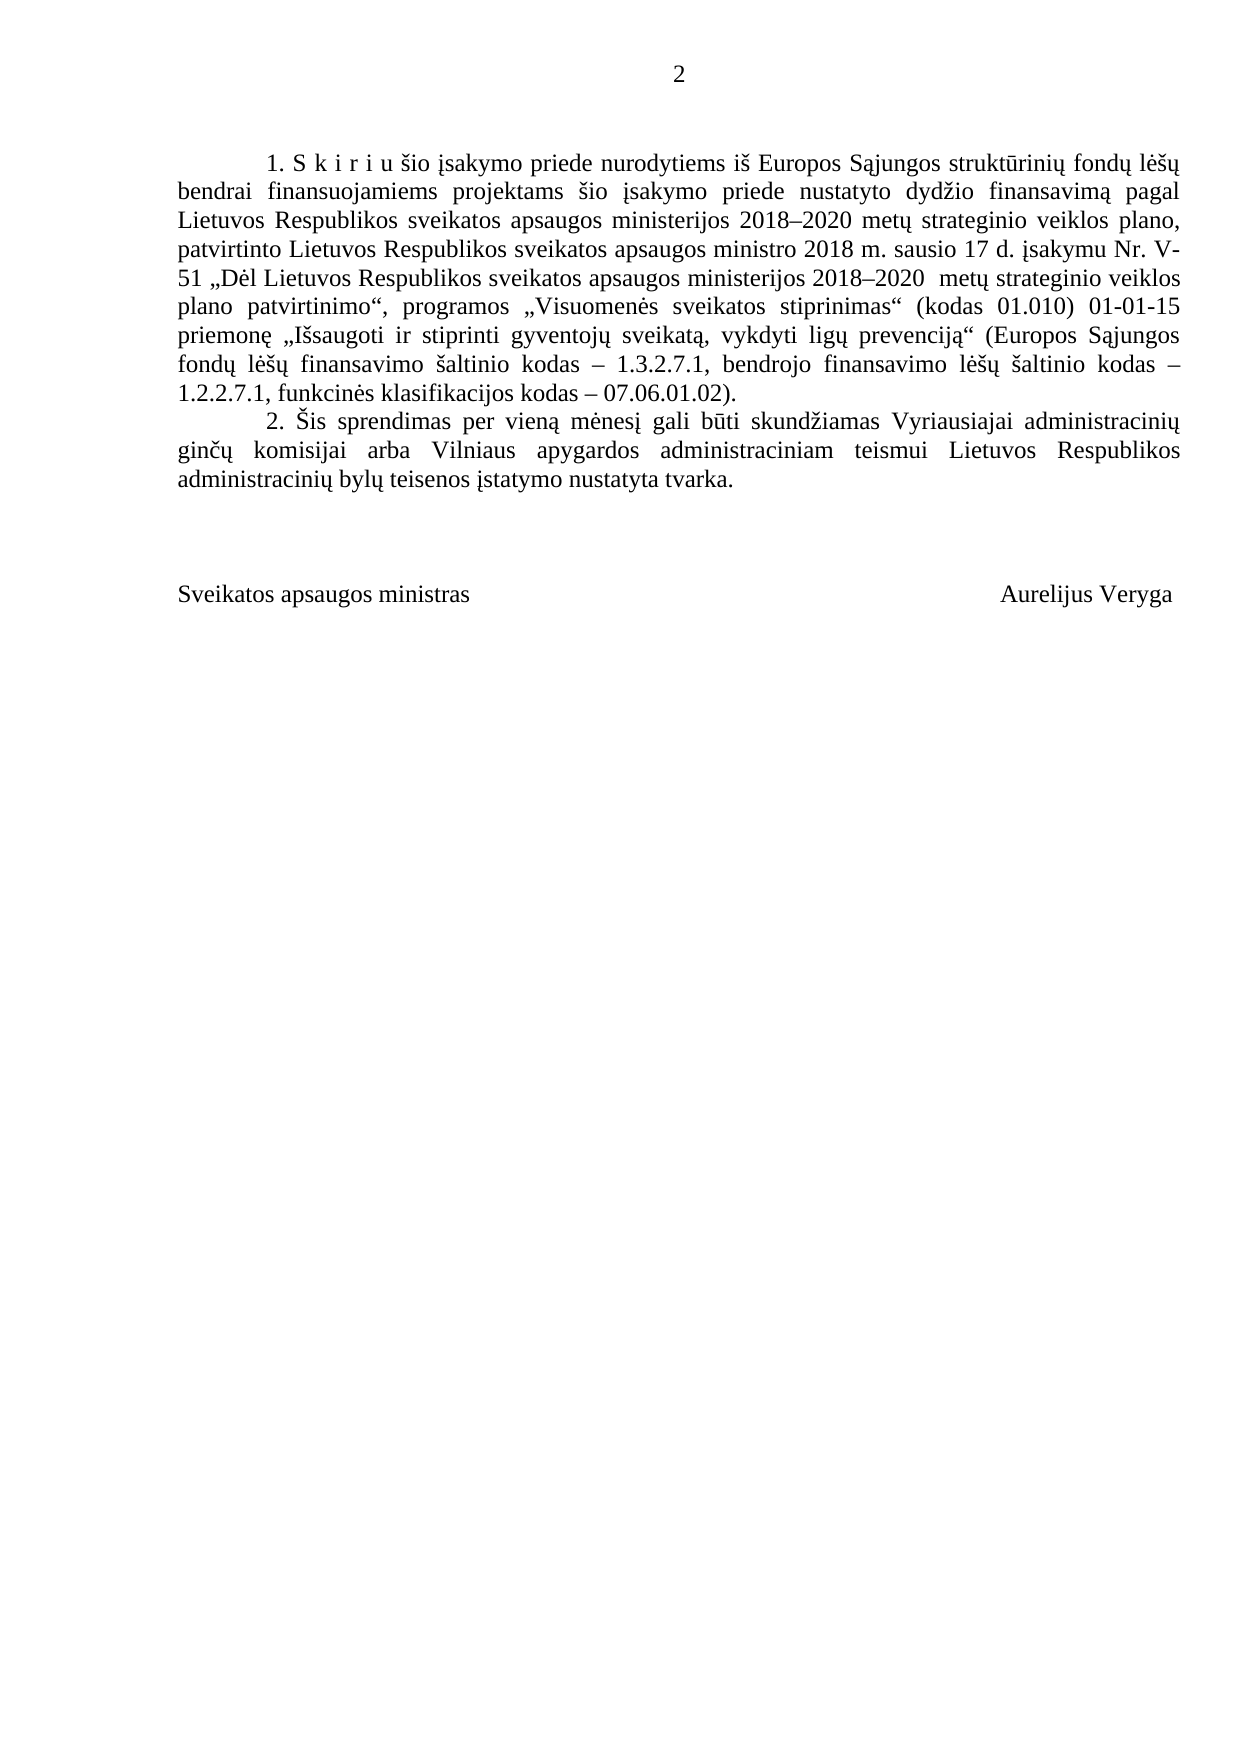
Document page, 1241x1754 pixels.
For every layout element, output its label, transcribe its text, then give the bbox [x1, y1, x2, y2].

text 1. S k i r i u šio įsakymo priede nurodytiems iš Europos Sąjungos struktūrinių fondų lėšų bendrai finansuojamiems projektams šio įsakymo priede nustatyto dydžio finansavimą pagal Lietuvos Respublikos sveikatos apsaugos ministerijos 2018–2020 metų strateginio veiklos plano, patvirtinto Lietuvos Respublikos sveikatos apsaugos ministro 2018 m. sausio 17 d. įsakymu Nr. V-51 „Dėl Lietuvos Respublikos sveikatos apsaugos ministerijos 2018–2020 metų strateginio veiklos plano patvirtinimo“, programos „Visuomenės sveikatos stiprinimas“ (kodas 01.010) 01-01-15 priemonę „Išsaugoti ir stiprinti gyventojų sveikatą, vykdyti ligų prevenciją“ (Europos Sąjungos fondų lėšų finansavimo šaltinio kodas – 1.3.2.7.1, bendrojo finansavimo lėšų šaltinio kodas – 1.2.2.7.1, funkcinės klasifikacijos kodas – 07.06.01.02). [177, 148, 1181, 406]
text 2. Šis sprendimas per vieną mėnesį gali būti skundžiamas Vyriausiajai administracinių ginčų komisijai arba Vilniaus apygardos administraciniam teismui Lietuvos Respublikos administracinių bylų teisenos įstatymo nustatyta tvarka. [177, 406, 1181, 493]
text Sveikatos apsaugos ministras Aurelijus Veryga [177, 579, 1181, 608]
